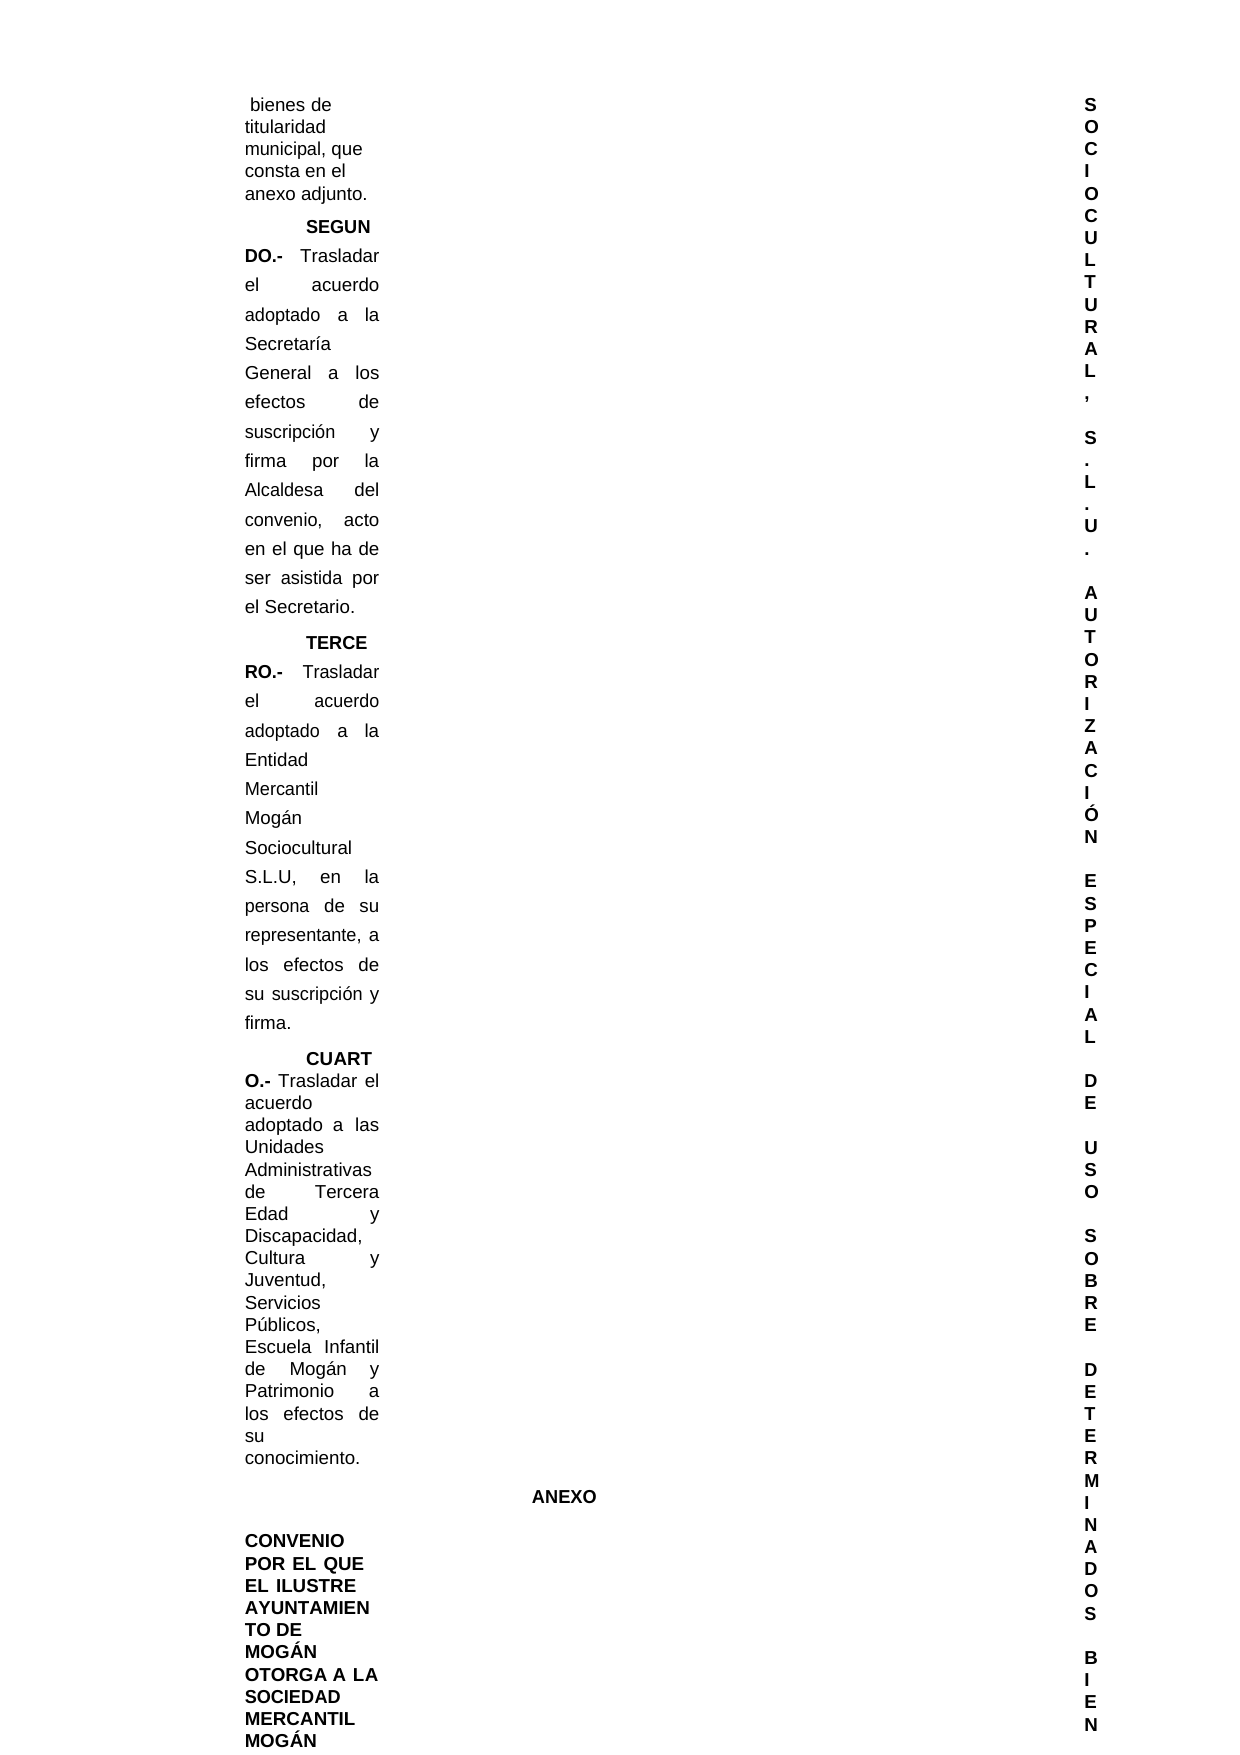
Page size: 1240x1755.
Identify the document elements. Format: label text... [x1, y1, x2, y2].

text SEGUNDO.- Trasladar el acuerdo adoptado a la Secretaría General a los efectos de suscripción y firma por la Alcaldesa del convenio, acto en el que ha de ser asistida por el Secretario. [244, 216, 379, 618]
text ANEXO [513, 1486, 615, 1507]
text CONVENIO POR EL QUE EL ILUSTRE AYUNTAMIENTO DE MOGÁN OTORGA A LA SOCIEDAD MERCANTIL MOGÁN SOCIOCULTURAL, S.L.U. AUTORIZACIÓN ESPECIAL DE USO SOBRE DETERMINADOS BIENES DE TITULARIDAD MUNICIPAL [244, 1530, 379, 1751]
text TERCERO.- Trasladar el acuerdo adoptado a la Entidad Mercantil Mogán Sociocultural S.L.U, en la persona de su representante, a los efectos de su suscripción y firma. [244, 632, 379, 1034]
text Sociocultural, S.L.U. autorización especial de uso sobre determinados bienes de titularidad municipal, que consta en el anexo adjunto. [244, 94, 379, 204]
text CUARTO.- Trasladar el acuerdo adoptado a las Unidades Administrativas de Tercera Edad y Discapacidad, Cultura y Juventud, Servicios Públicos, Escuela Infantil de Mogán y Patrimonio a los efectos de su conocimiento. [244, 1047, 379, 1468]
